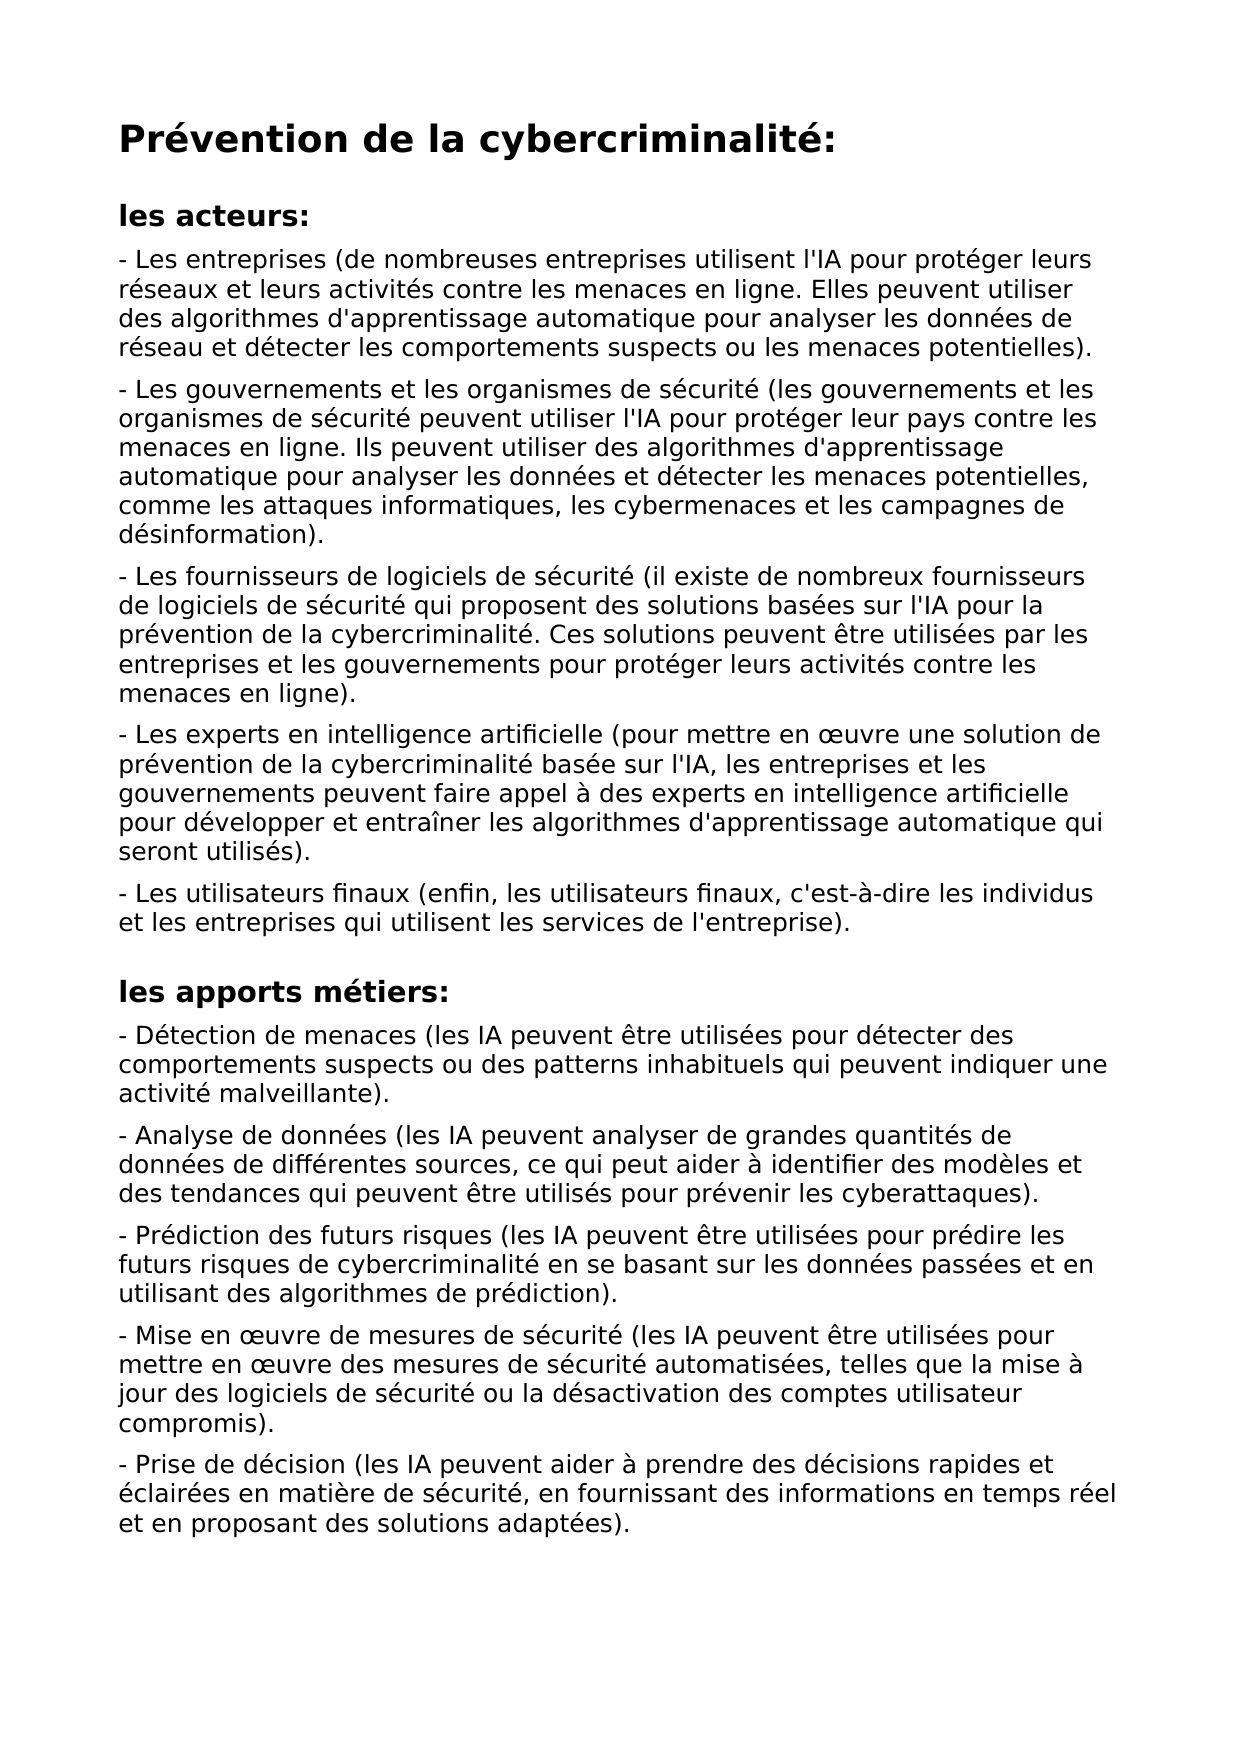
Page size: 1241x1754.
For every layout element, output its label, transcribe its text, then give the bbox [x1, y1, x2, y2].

text - Prise de décision (les IA peuvent aider à prendre des décisions rapides et éclairées en matière de sécurité, en fournissant des informations en temps réel et en proposant des solutions adaptées). [118, 1451, 1122, 1538]
text - Les fournisseurs de logiciels de sécurité (il existe de nombreux fournisseurs de logiciels de sécurité qui proposent des solutions basées sur l'IA pour la prévention de la cybercriminalité. Ces solutions peuvent être utilisées par les entreprises et les gouvernements pour protéger leurs activités contre les menaces en ligne). [118, 562, 1122, 708]
text - Les gouvernements et les organismes de sécurité (les gouvernements et les organismes de sécurité peuvent utiliser l'IA pour protéger leur pays contre les menaces en ligne. Ils peuvent utiliser des algorithmes d'apprentissage automatique pour analyser les données et détecter les menaces potentielles, comme les attaques informatiques, les cybermenaces et les campagnes de désinformation). [118, 375, 1122, 550]
text - Détection de menaces (les IA peuvent être utilisées pour détecter des comportements suspects ou des patterns inhabituels qui peuvent indiquer une activité malveillante). [118, 1021, 1122, 1109]
text - Mise en œuvre de mesures de sécurité (les IA peuvent être utilisées pour mettre en œuvre des mesures de sécurité automatisées, telles que la mise à jour des logiciels de sécurité ou la désactivation des comptes utilisateur compromis). [118, 1321, 1122, 1438]
text - Prédiction des futurs risques (les IA peuvent être utilisées pour prédire les futurs risques de cybercriminalité en se basant sur les données passées et en utilisant des algorithmes de prédiction). [118, 1221, 1122, 1309]
text - Les entreprises (de nombreuses entreprises utilisent l'IA pour protéger leurs réseaux et leurs activités contre les menaces en ligne. Elles peuvent utiliser des algorithmes d'apprentissage automatique pour analyser les données de réseau et détecter les comportements suspects ou les menaces potentielles). [118, 246, 1122, 362]
subtitle les acteurs: [118, 199, 1122, 233]
text - Les utilisateurs finaux (enfin, les utilisateurs finaux, c'est-à-dire les individus et les entreprises qui utilisent les services de l'entreprise). [118, 879, 1122, 937]
text - Les experts en intelligence artificielle (pour mettre en œuvre une solution de prévention de la cybercriminalité basée sur l'IA, les entreprises et les gouvernements peuvent faire appel à des experts en intelligence artificielle pour développer et entraîner les algorithmes d'apprentissage automatique qui seront utilisés). [118, 721, 1122, 867]
text - Analyse de données (les IA peuvent analyser de grandes quantités de données de différentes sources, ce qui peut aider à identifier des modèles et des tendances qui peuvent être utilisés pour prévenir les cyberattaques). [118, 1121, 1122, 1209]
subtitle Prévention de la cybercriminalité: [118, 118, 1122, 162]
subtitle les apports métiers: [118, 975, 1122, 1009]
